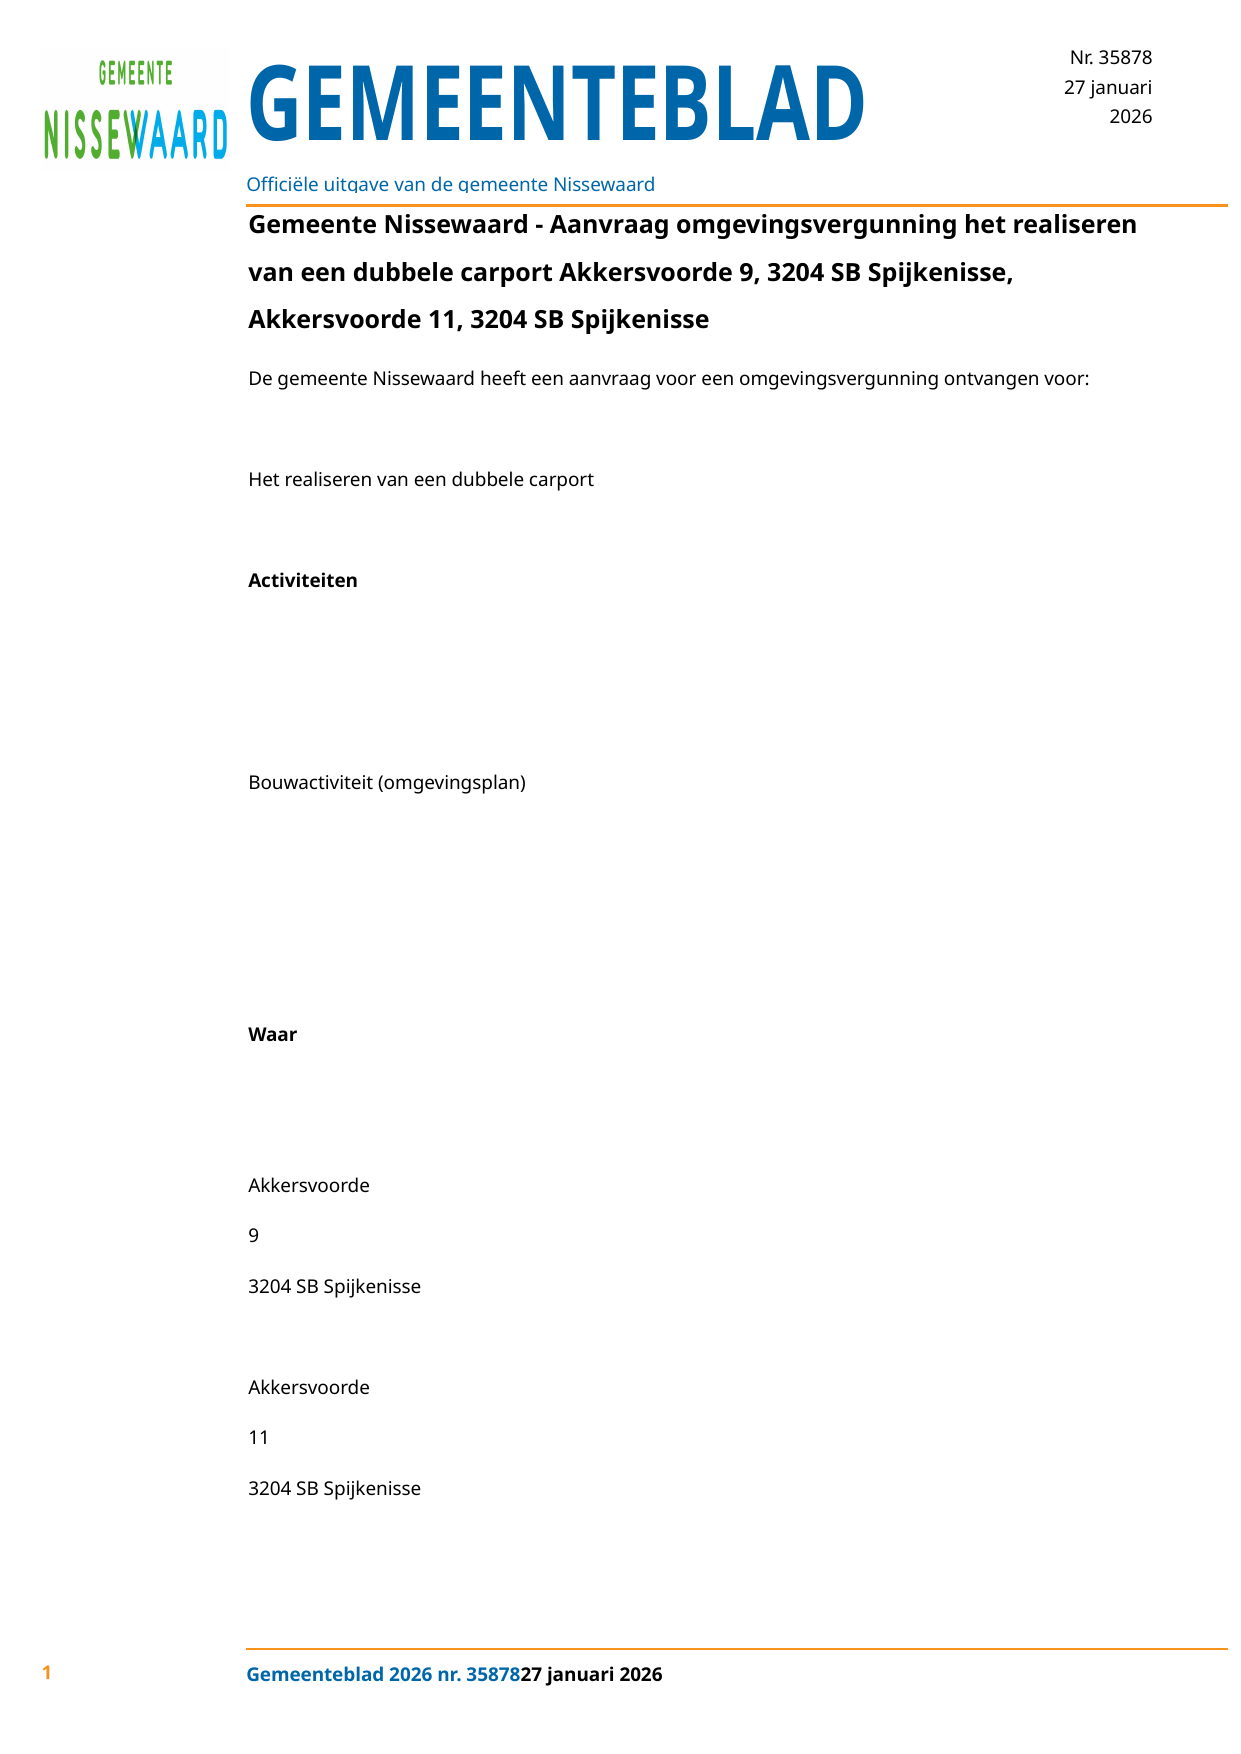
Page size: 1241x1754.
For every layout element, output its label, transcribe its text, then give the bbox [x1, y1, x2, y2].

text De gemeente Nissewaard heeft een aanvraag voor een omgevingsvergunning ontvangen voor: [248, 366, 1152, 391]
text Het realiseren van een dubbele carport [248, 466, 1152, 492]
picture [41, 47, 231, 172]
text 3204 SB Spijkenisse [248, 1273, 1152, 1299]
text 9 [248, 1223, 1152, 1248]
text Bouwactiviteit (omgevingsplan) [248, 769, 1152, 794]
text Gemeente Nissewaard - Aanvraag omgevingsvergunning het realiseren van een dubbele carport Akkersvoorde 9, 3204 SB Spijkenisse, Akkersvoorde 11, 3204 SB Spijkenisse [248, 207, 1152, 336]
text Akkersvoorde [248, 1374, 1152, 1399]
text Activiteiten [248, 567, 1152, 593]
text Waar [248, 1021, 1152, 1047]
text 11 [248, 1424, 1152, 1450]
text 3204 SB Spijkenisse [248, 1475, 1152, 1500]
text Akkersvoorde [248, 1172, 1152, 1198]
